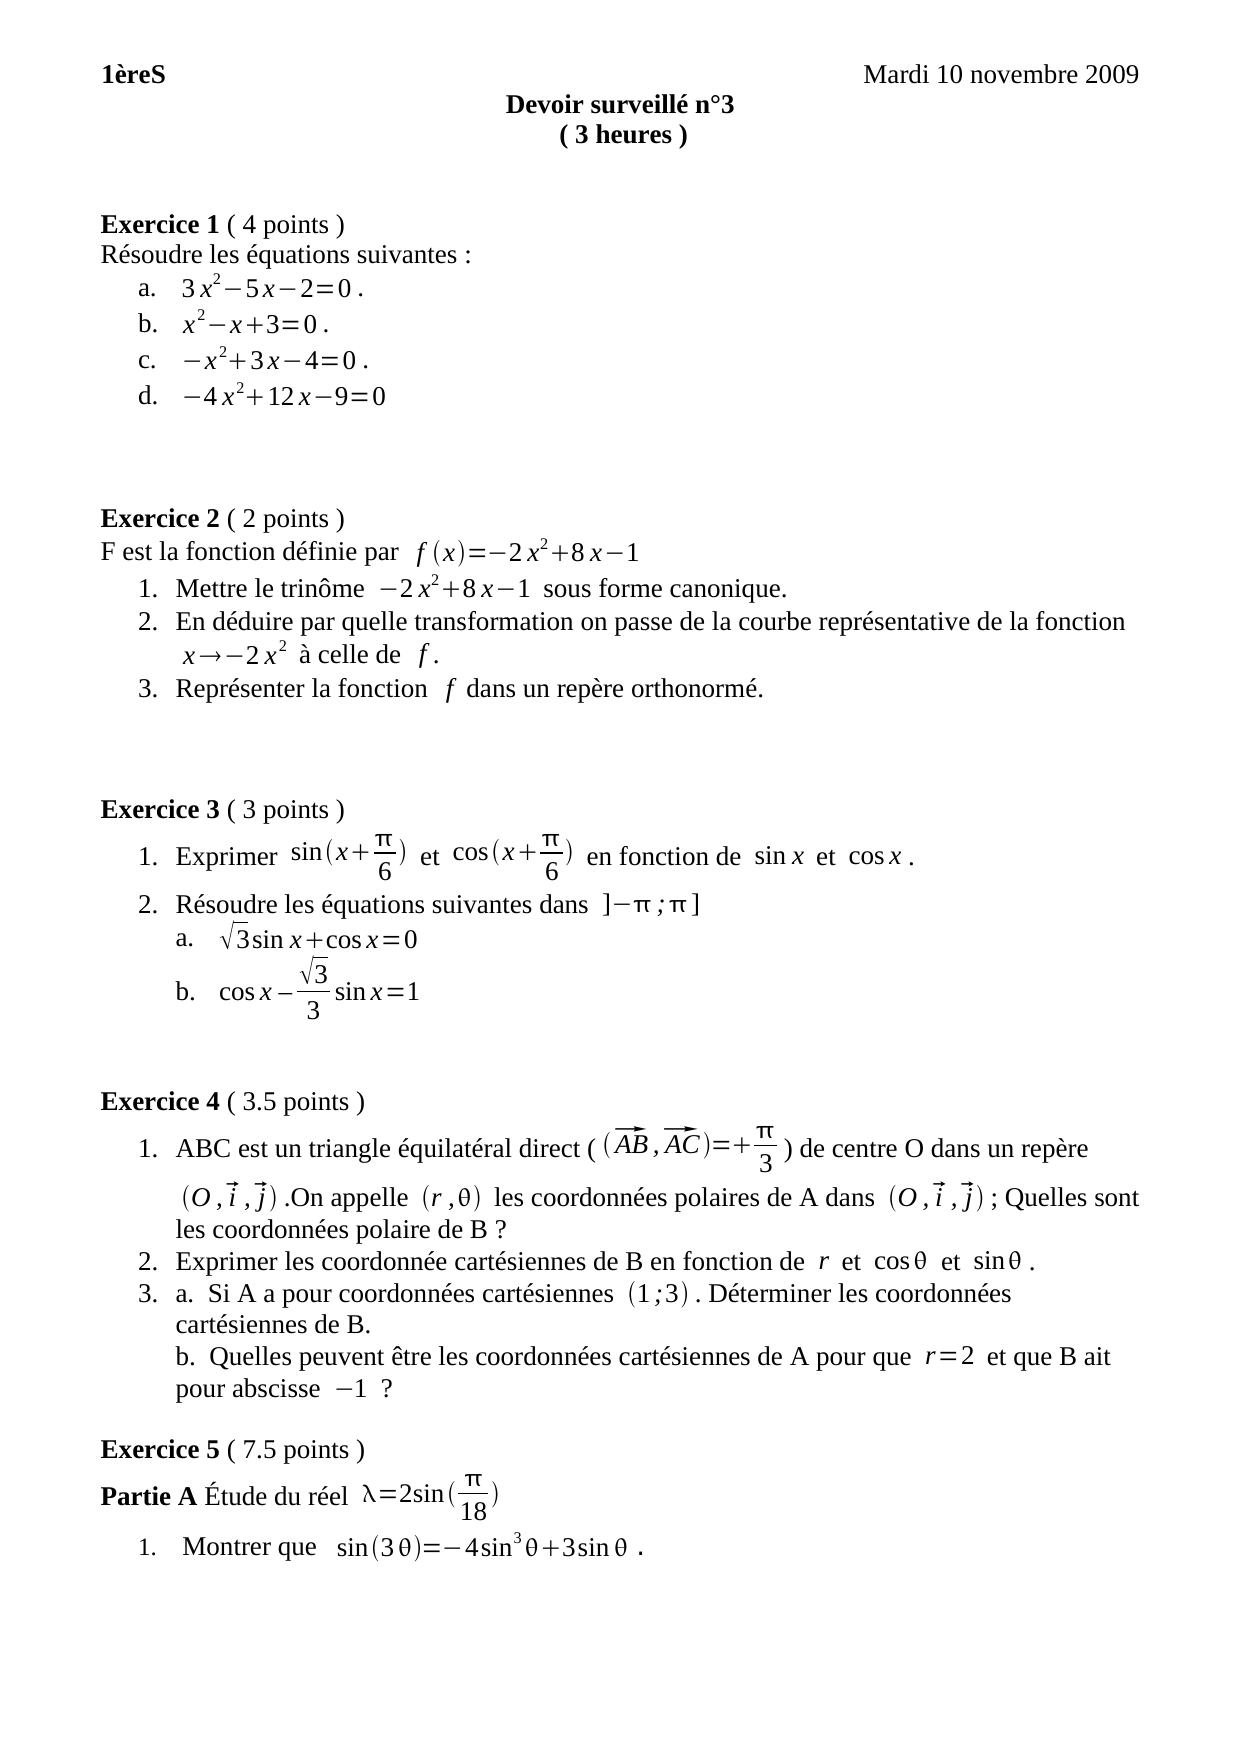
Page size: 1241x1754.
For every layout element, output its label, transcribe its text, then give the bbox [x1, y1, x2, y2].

subtitle Devoir surveillé n°3 ( 3 heures ) [100, 89, 1140, 209]
subtitle 1èreS Mardi 10 novembre 2009 [100, 59, 1140, 89]
list Montrer que . [138, 1528, 1140, 1564]
text Exercice 3 ( 3 points ) [100, 794, 1140, 824]
list Exprimer et en fonction de et . [138, 824, 1140, 888]
list a. Si A a pour coordonnées cartésiennes . Déterminer les coordonnées cartésiennes de B. b. Quelles peuvent être les coordonnées cartésiennes de A pour que et que B ait pour abscisse ? [138, 1277, 1140, 1435]
list . [138, 341, 1140, 377]
subtitle Exercice 2 ( 2 points ) [100, 504, 1140, 534]
text Exercice 1 ( 4 points ) Résoudre les équations suivantes : [100, 209, 1140, 269]
list . [138, 305, 1140, 341]
list . [138, 269, 1140, 305]
text F est la fonction définie par [100, 534, 1140, 570]
text Exercice 4 ( 3.5 points ) [100, 1087, 1140, 1117]
list Résoudre les équations suivantes dans [138, 888, 1140, 920]
text Exercice 5 ( 7.5 points ) Partie A Étude du réel [100, 1435, 1140, 1528]
list Représenter la fonction dans un repère orthonormé. [138, 672, 1140, 794]
list ABC est un triangle équilatéral direct () de centre O dans un repère .On appelle les coordonnées polaires de A dans ; Quelles sont les coordonnées polaire de B ? [138, 1117, 1140, 1244]
list En déduire par quelle transformation on passe de la courbe représentative de la fonction à celle de . [138, 606, 1140, 672]
list Mettre le trinôme sous forme canonique. [138, 570, 1140, 606]
list Exprimer les coordonnée cartésiennes de B en fonction de et et . [138, 1244, 1140, 1277]
